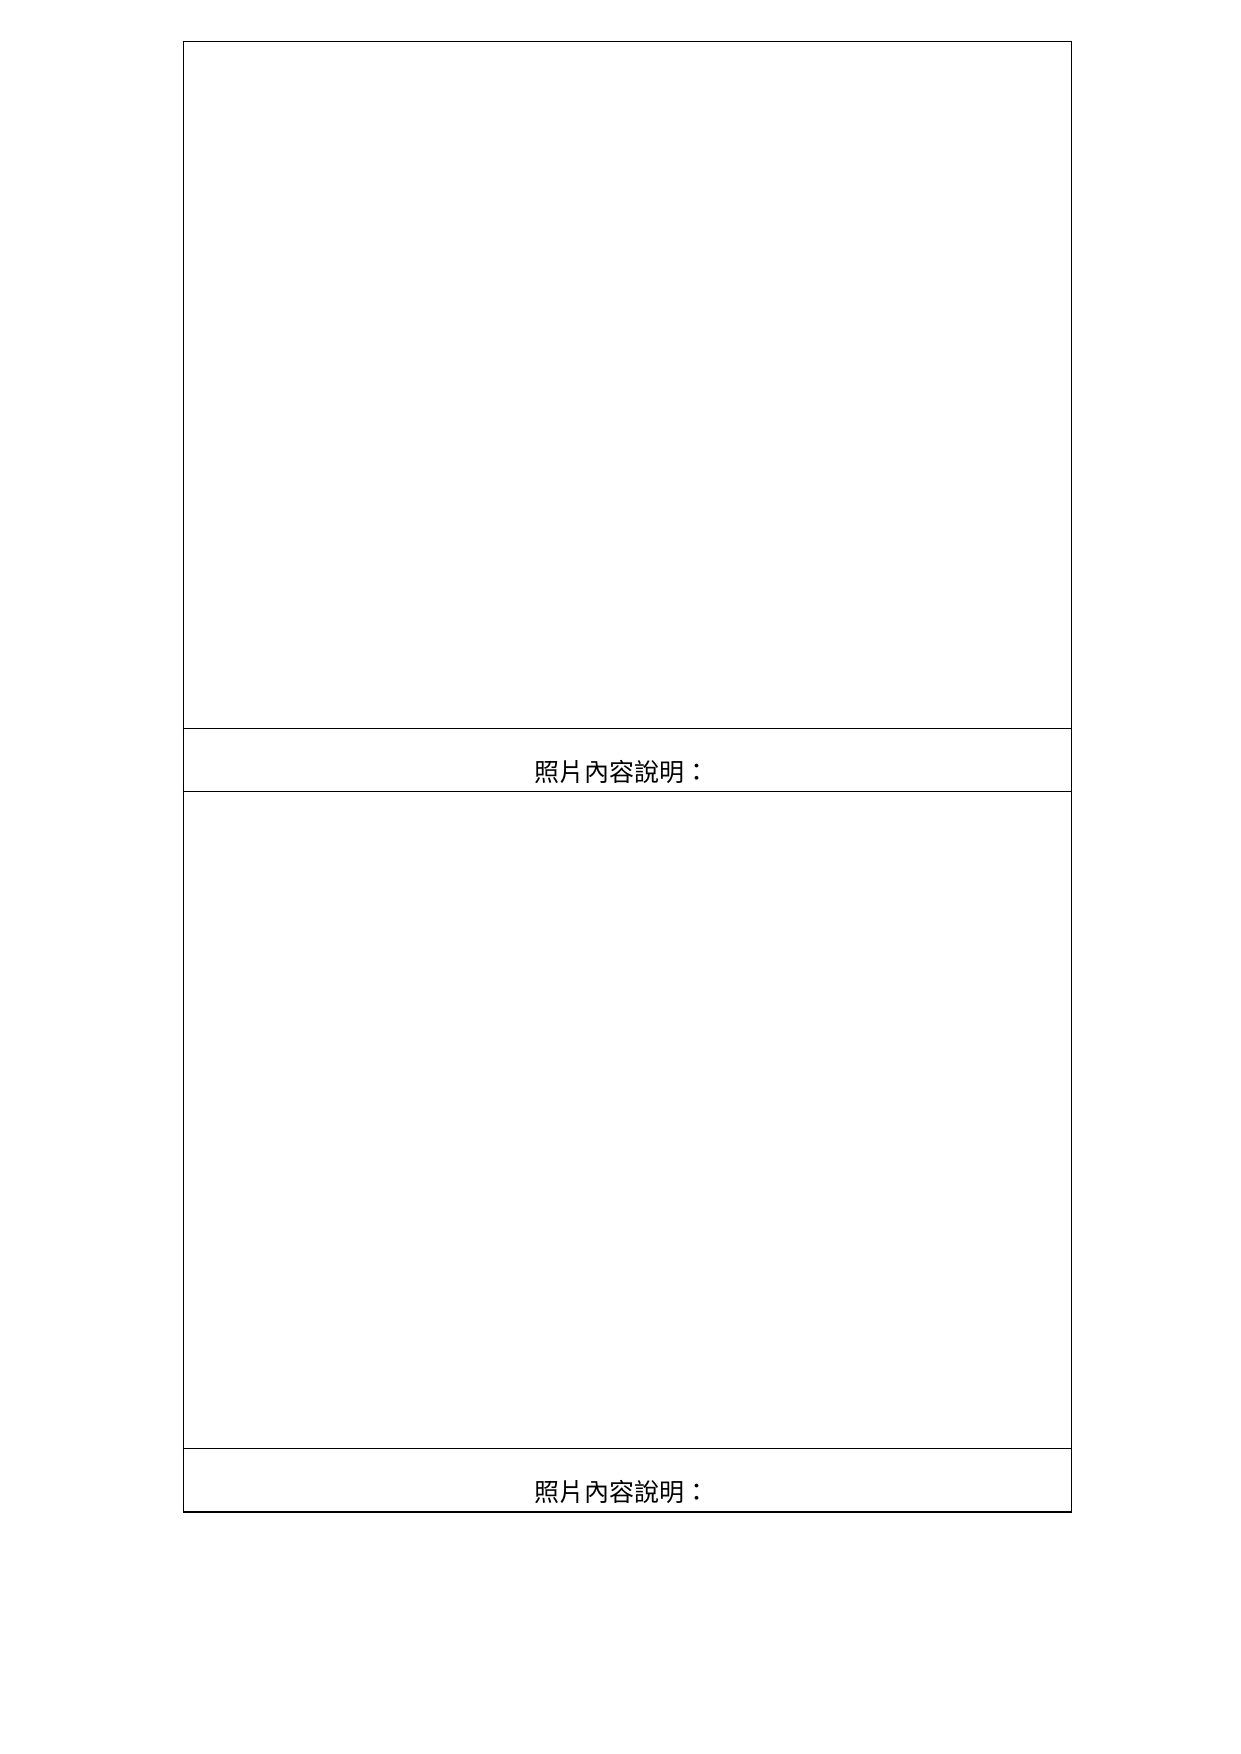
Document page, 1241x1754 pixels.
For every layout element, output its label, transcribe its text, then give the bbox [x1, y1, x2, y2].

table_header [184, 42, 1071, 728]
table_cell [184, 792, 1071, 1448]
table_cell 照片內容說明： [184, 1449, 1071, 1511]
table_cell 照片內容說明： [184, 729, 1071, 791]
